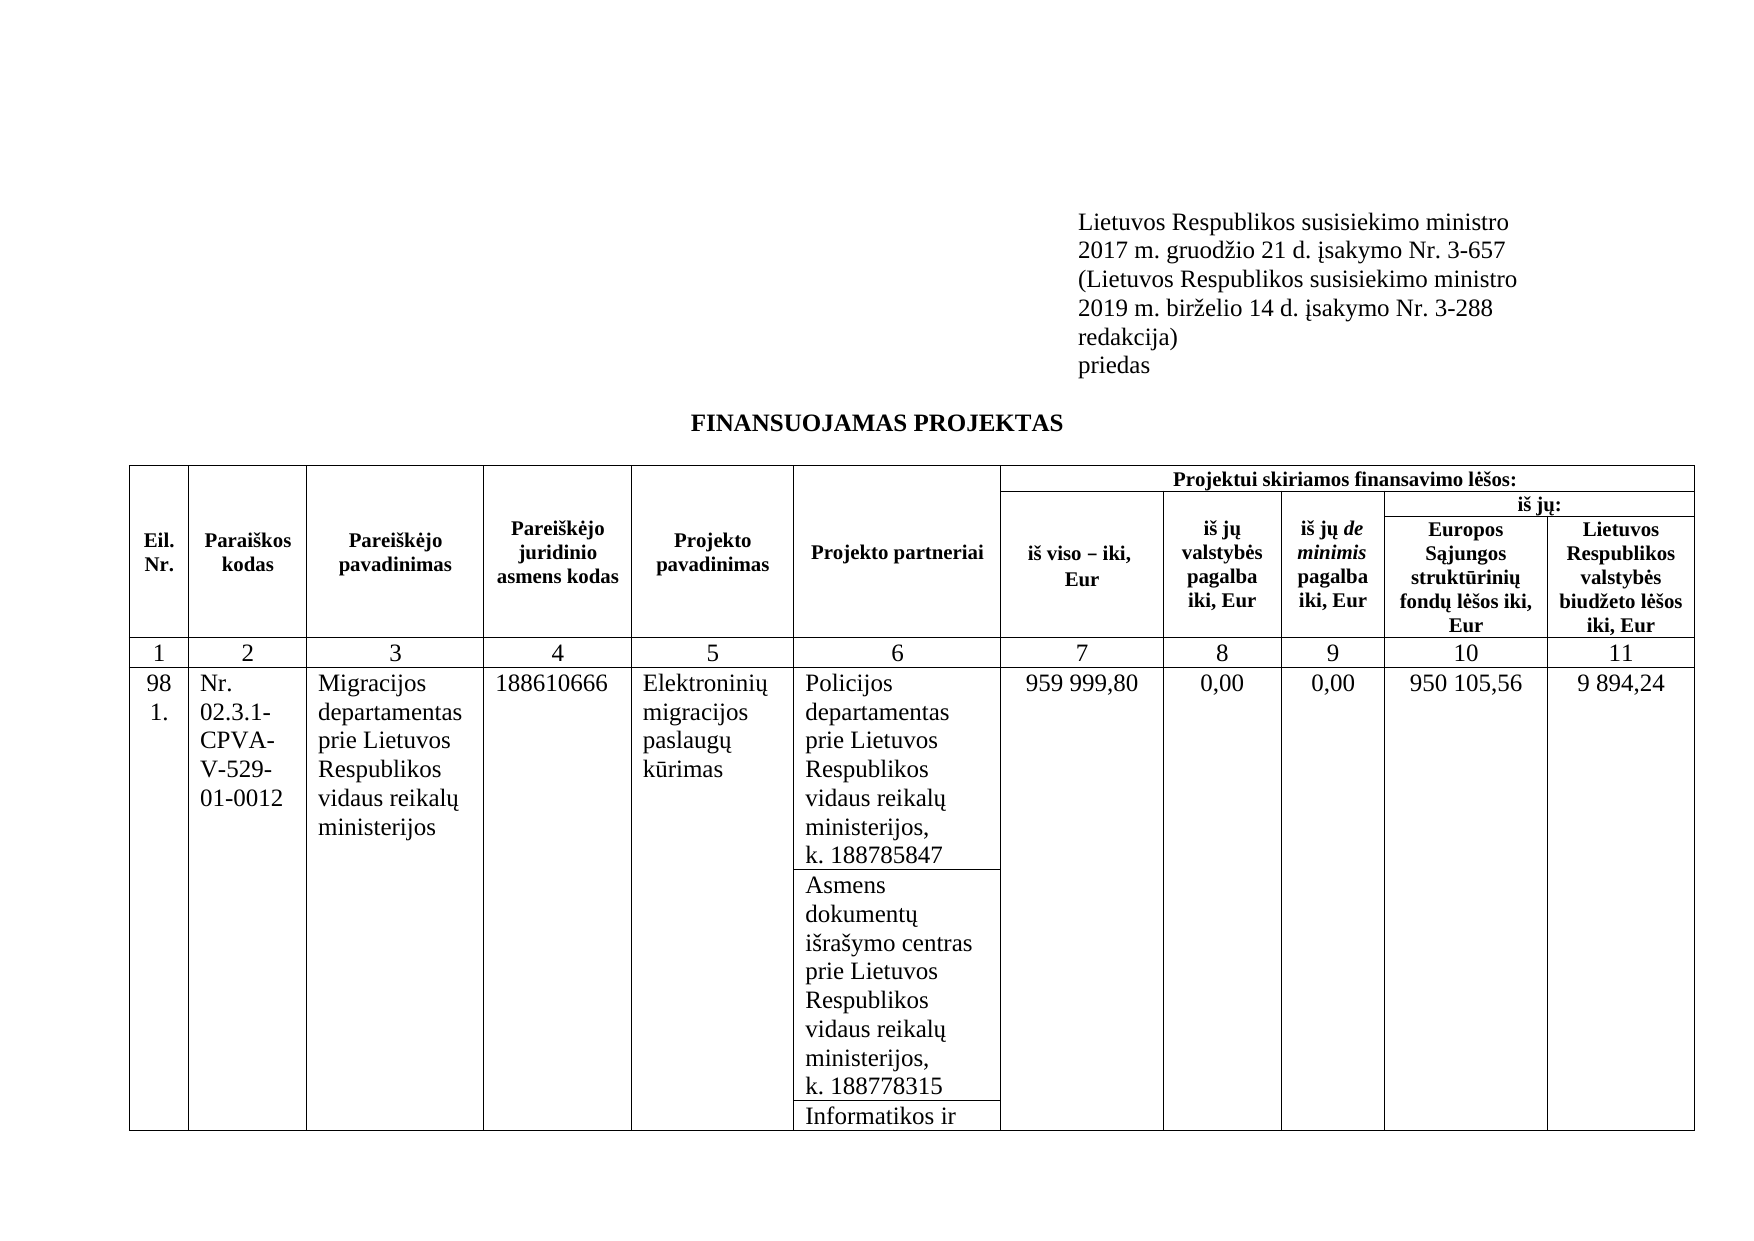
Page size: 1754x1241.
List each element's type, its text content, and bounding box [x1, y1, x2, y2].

table_cell Nr. 02.3.1-CPVA-V-529-01-0012 [189, 668, 306, 1130]
table_cell 0,00 [1164, 668, 1281, 1130]
table_cell 9 894,24 [1548, 668, 1694, 1130]
table_cell 6 [794, 638, 1000, 667]
table_header Pareiškėjo juridinio asmens kodas [484, 466, 631, 637]
table_cell 981. [130, 668, 188, 1130]
table_cell 5 [632, 638, 793, 667]
table_cell 11 [1548, 638, 1694, 667]
text priedas [1078, 350, 1565, 379]
table_cell iš jų: [1385, 492, 1694, 516]
table_cell 10 [1385, 638, 1547, 667]
table_cell iš jų de minimis pagalba iki, Eur [1282, 492, 1384, 637]
table_cell Informatikos ir [794, 1101, 1000, 1130]
table_cell 188610666 [484, 668, 631, 1130]
table_cell Elektroninių migracijos paslaugų kūrimas [632, 668, 793, 1130]
table_cell 7 [1001, 638, 1163, 667]
table_cell iš viso – iki, Eur [1001, 492, 1163, 637]
table_header Eil. Nr. [130, 466, 188, 637]
table_cell Asmens dokumentų išrašymo centras prie Lietuvos Respublikos vidaus reikalų ministerijos, k. 188778315 [794, 870, 1000, 1100]
table_cell 959 999,80 [1001, 668, 1163, 1130]
text (Lietuvos Respublikos susisiekimo ministro [1078, 264, 1565, 293]
table_cell Policijos departamentas prie Lietuvos Respublikos vidaus reikalų ministerijos, k. 188785847 [794, 668, 1000, 869]
table_cell 0,00 [1282, 668, 1384, 1130]
table_header Paraiškos kodas [189, 466, 306, 637]
table_header Projekto partneriai [794, 466, 1000, 637]
table_cell 9 [1282, 638, 1384, 667]
table_cell iš jų valstybės pagalba iki, Eur [1164, 492, 1281, 637]
table_cell 4 [484, 638, 631, 667]
table_cell 8 [1164, 638, 1281, 667]
text redakcija) [1078, 322, 1565, 350]
table_cell 1 [130, 638, 188, 667]
table_cell Lietuvos Respublikos valstybės biudžeto lėšos iki, Eur [1548, 517, 1694, 637]
text Lietuvos Respublikos susisiekimo ministro [1078, 207, 1565, 235]
table_cell Europos Sąjungos struktūrinių fondų lėšos iki, Eur [1385, 517, 1547, 637]
table_cell 950 105,56 [1385, 668, 1547, 1130]
text 2017 m. gruodžio 21 d. įsakymo Nr. 3-657 [1078, 235, 1565, 264]
table_cell 2 [189, 638, 306, 667]
table_cell Migracijos departamentas prie Lietuvos Respublikos vidaus reikalų ministerijos [307, 668, 483, 1130]
table_header Pareiškėjo pavadinimas [307, 466, 483, 637]
text 2019 m. birželio 14 d. įsakymo Nr. 3-288 [1078, 293, 1565, 322]
table_cell 3 [307, 638, 483, 667]
table_header Projekto pavadinimas [632, 466, 793, 637]
table_header Projektui skiriamos finansavimo lėšos: [1001, 466, 1694, 491]
text FINANSUOJAMAS PROJEKTAS [118, 408, 1636, 437]
